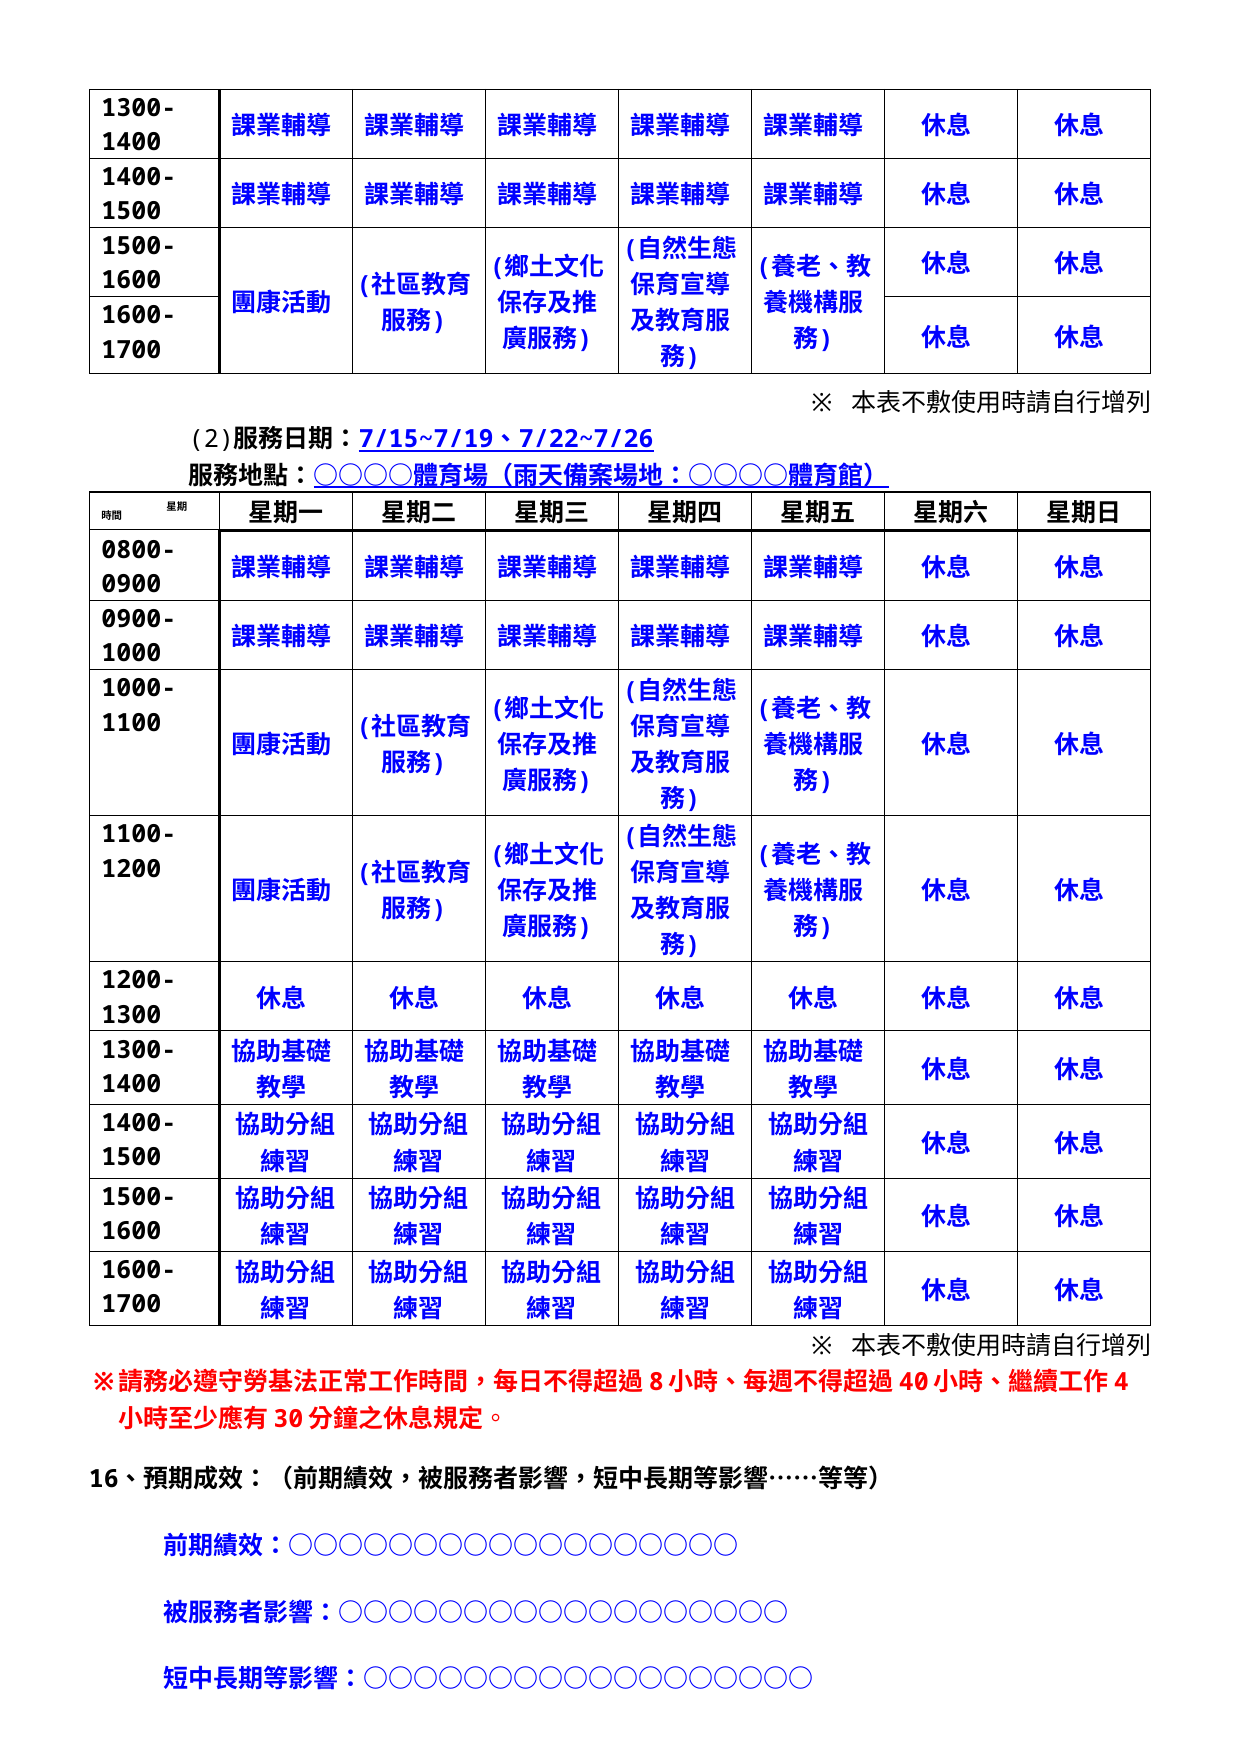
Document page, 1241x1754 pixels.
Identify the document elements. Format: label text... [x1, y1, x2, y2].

table_cell 協助分組練習 [486, 1252, 618, 1324]
table_cell 協助分組練習 [353, 1252, 485, 1324]
table_cell 課業輔導 [486, 532, 618, 600]
table_cell (自然生態保育宣導及教育服務) [619, 816, 751, 961]
table_cell 1300-1400 [90, 90, 218, 158]
table_cell 協助分組練習 [486, 1105, 618, 1177]
table_cell 協助分組練習 [221, 1105, 352, 1177]
table_cell 團康活動 [221, 228, 352, 373]
table_cell 休息 [885, 816, 1017, 961]
table_cell 課業輔導 [752, 90, 884, 158]
table_header 星期六 [885, 493, 1017, 529]
table_cell 課業輔導 [353, 90, 485, 158]
table_cell 課業輔導 [752, 532, 884, 600]
table_cell 休息 [1018, 159, 1150, 227]
table_cell (鄉土文化保存及推廣服務) [486, 816, 618, 961]
table_cell 0800-0900 [90, 530, 218, 600]
table_cell 1600-1700 [90, 1252, 218, 1324]
table_header 星期三 [486, 493, 618, 529]
table_cell 休息 [1018, 1252, 1150, 1324]
table_cell (自然生態保育宣導及教育服務) [619, 670, 751, 815]
table_cell 1200-1300 [90, 962, 218, 1030]
table_cell 課業輔導 [221, 90, 352, 158]
table_cell (社區教育服務) [353, 816, 485, 961]
table_cell 休息 [885, 1105, 1017, 1177]
list 服務日期：7/15~7/19、7/22~7/26 [188, 419, 1152, 455]
table_cell 課業輔導 [486, 90, 618, 158]
table_cell 0900-1000 [90, 601, 218, 669]
text ※請務必遵守勞基法正常工作時間，每日不得超過8小時、每週不得超過40小時、繼續工作4小時至少應有30分鐘之休息規定。 [89, 1362, 1152, 1434]
table_cell 1400-1500 [90, 159, 218, 227]
table_cell 1000-1100 [90, 670, 218, 815]
table_cell 休息 [1018, 297, 1150, 373]
text ※ 本表不敷使用時請自行增列 [89, 1326, 1152, 1362]
text 短中長期等影響：○○○○○○○○○○○○○○○○○○ [164, 1634, 1152, 1701]
table_cell 課業輔導 [221, 159, 352, 227]
text 服務地點：○○○○體育場（雨天備案場地：○○○○體育館） [188, 455, 1152, 491]
table_cell 協助分組練習 [619, 1252, 751, 1324]
table_cell 協助分組練習 [619, 1179, 751, 1251]
table_cell 協助基礎教學 [221, 1031, 352, 1104]
table_cell 休息 [885, 228, 1017, 296]
table_cell (養老、教養機構服務) [752, 228, 884, 373]
table_cell 團康活動 [221, 816, 352, 961]
table_cell 休息 [1018, 816, 1150, 961]
list 預期成效：（前期績效，被服務者影響，短中長期等影響……等等） [89, 1434, 1152, 1501]
table_cell 協助分組練習 [221, 1179, 352, 1251]
table_cell 休息 [885, 670, 1017, 815]
text 前期績效：○○○○○○○○○○○○○○○○○○ [164, 1501, 1152, 1568]
text ※ 本表不敷使用時請自行增列 [89, 383, 1152, 419]
table_header 星期一 [220, 493, 352, 529]
table_cell 課業輔導 [221, 601, 352, 669]
table_cell 1500-1600 [90, 1179, 218, 1251]
table_cell 團康活動 [221, 670, 352, 815]
table_cell 休息 [1018, 601, 1150, 669]
table_cell 休息 [885, 1252, 1017, 1324]
table_cell (社區教育服務) [353, 228, 485, 373]
table_header 星期五 [752, 493, 884, 529]
table_header 時間 星期 [90, 493, 219, 529]
table_cell 休息 [1018, 228, 1150, 296]
table_cell 課業輔導 [353, 159, 485, 227]
table_cell 休息 [885, 90, 1017, 158]
table_cell 休息 [885, 1179, 1017, 1251]
table_cell 休息 [1018, 532, 1150, 600]
table_cell 課業輔導 [752, 601, 884, 669]
table_cell 課業輔導 [353, 601, 485, 669]
table_cell 1100-1200 [90, 816, 218, 961]
table_cell (自然生態保育宣導及教育服務) [619, 228, 751, 373]
table_cell 休息 [1018, 670, 1150, 815]
table_cell 休息 [1018, 1031, 1150, 1104]
table_cell 協助分組練習 [752, 1105, 884, 1177]
table_cell 1300-1400 [90, 1031, 218, 1104]
table_cell 休息 [1018, 1105, 1150, 1177]
table_cell 協助基礎教學 [619, 1031, 751, 1104]
table_cell 休息 [221, 962, 352, 1030]
table_cell 休息 [885, 962, 1017, 1030]
table_cell 協助基礎教學 [486, 1031, 618, 1104]
table_cell 協助分組練習 [752, 1252, 884, 1324]
table_cell 課業輔導 [752, 159, 884, 227]
table_header 星期二 [353, 493, 485, 529]
table_cell 課業輔導 [619, 532, 751, 600]
table_cell 協助分組練習 [353, 1105, 485, 1177]
table_cell (鄉土文化保存及推廣服務) [486, 670, 618, 815]
table_header 星期日 [1018, 493, 1150, 529]
table_cell 協助分組練習 [619, 1105, 751, 1177]
table_cell 課業輔導 [619, 601, 751, 669]
table_cell 協助分組練習 [221, 1252, 352, 1324]
table_cell (養老、教養機構服務) [752, 816, 884, 961]
table_cell 休息 [885, 532, 1017, 600]
table_cell 課業輔導 [353, 532, 485, 600]
table_cell 休息 [885, 1031, 1017, 1104]
table_cell (鄉土文化保存及推廣服務) [486, 228, 618, 373]
table_cell 1400-1500 [90, 1105, 218, 1177]
table_cell 課業輔導 [221, 532, 352, 600]
table_cell 休息 [1018, 1179, 1150, 1251]
table_cell 課業輔導 [486, 159, 618, 227]
table_cell (養老、教養機構服務) [752, 670, 884, 815]
table_cell 休息 [353, 962, 485, 1030]
table_header 星期四 [619, 493, 751, 529]
table_cell 1500-1600 [90, 228, 218, 296]
table_cell 協助基礎教學 [752, 1031, 884, 1104]
table_cell 休息 [885, 297, 1017, 373]
table_cell 休息 [486, 962, 618, 1030]
table_cell 協助基礎教學 [353, 1031, 485, 1104]
table_cell 休息 [885, 159, 1017, 227]
table_cell 課業輔導 [619, 159, 751, 227]
table_cell 休息 [752, 962, 884, 1030]
table_cell 休息 [619, 962, 751, 1030]
table_cell 課業輔導 [486, 601, 618, 669]
table_cell 休息 [885, 601, 1017, 669]
table_cell 課業輔導 [619, 90, 751, 158]
text 被服務者影響：○○○○○○○○○○○○○○○○○○ [164, 1568, 1152, 1634]
table_cell 1600-1700 [90, 297, 218, 373]
table_cell 協助分組練習 [486, 1179, 618, 1251]
table_cell 協助分組練習 [752, 1179, 884, 1251]
table_cell 休息 [1018, 90, 1150, 158]
table_cell 休息 [1018, 962, 1150, 1030]
table_cell (社區教育服務) [353, 670, 485, 815]
table_cell 協助分組練習 [353, 1179, 485, 1251]
